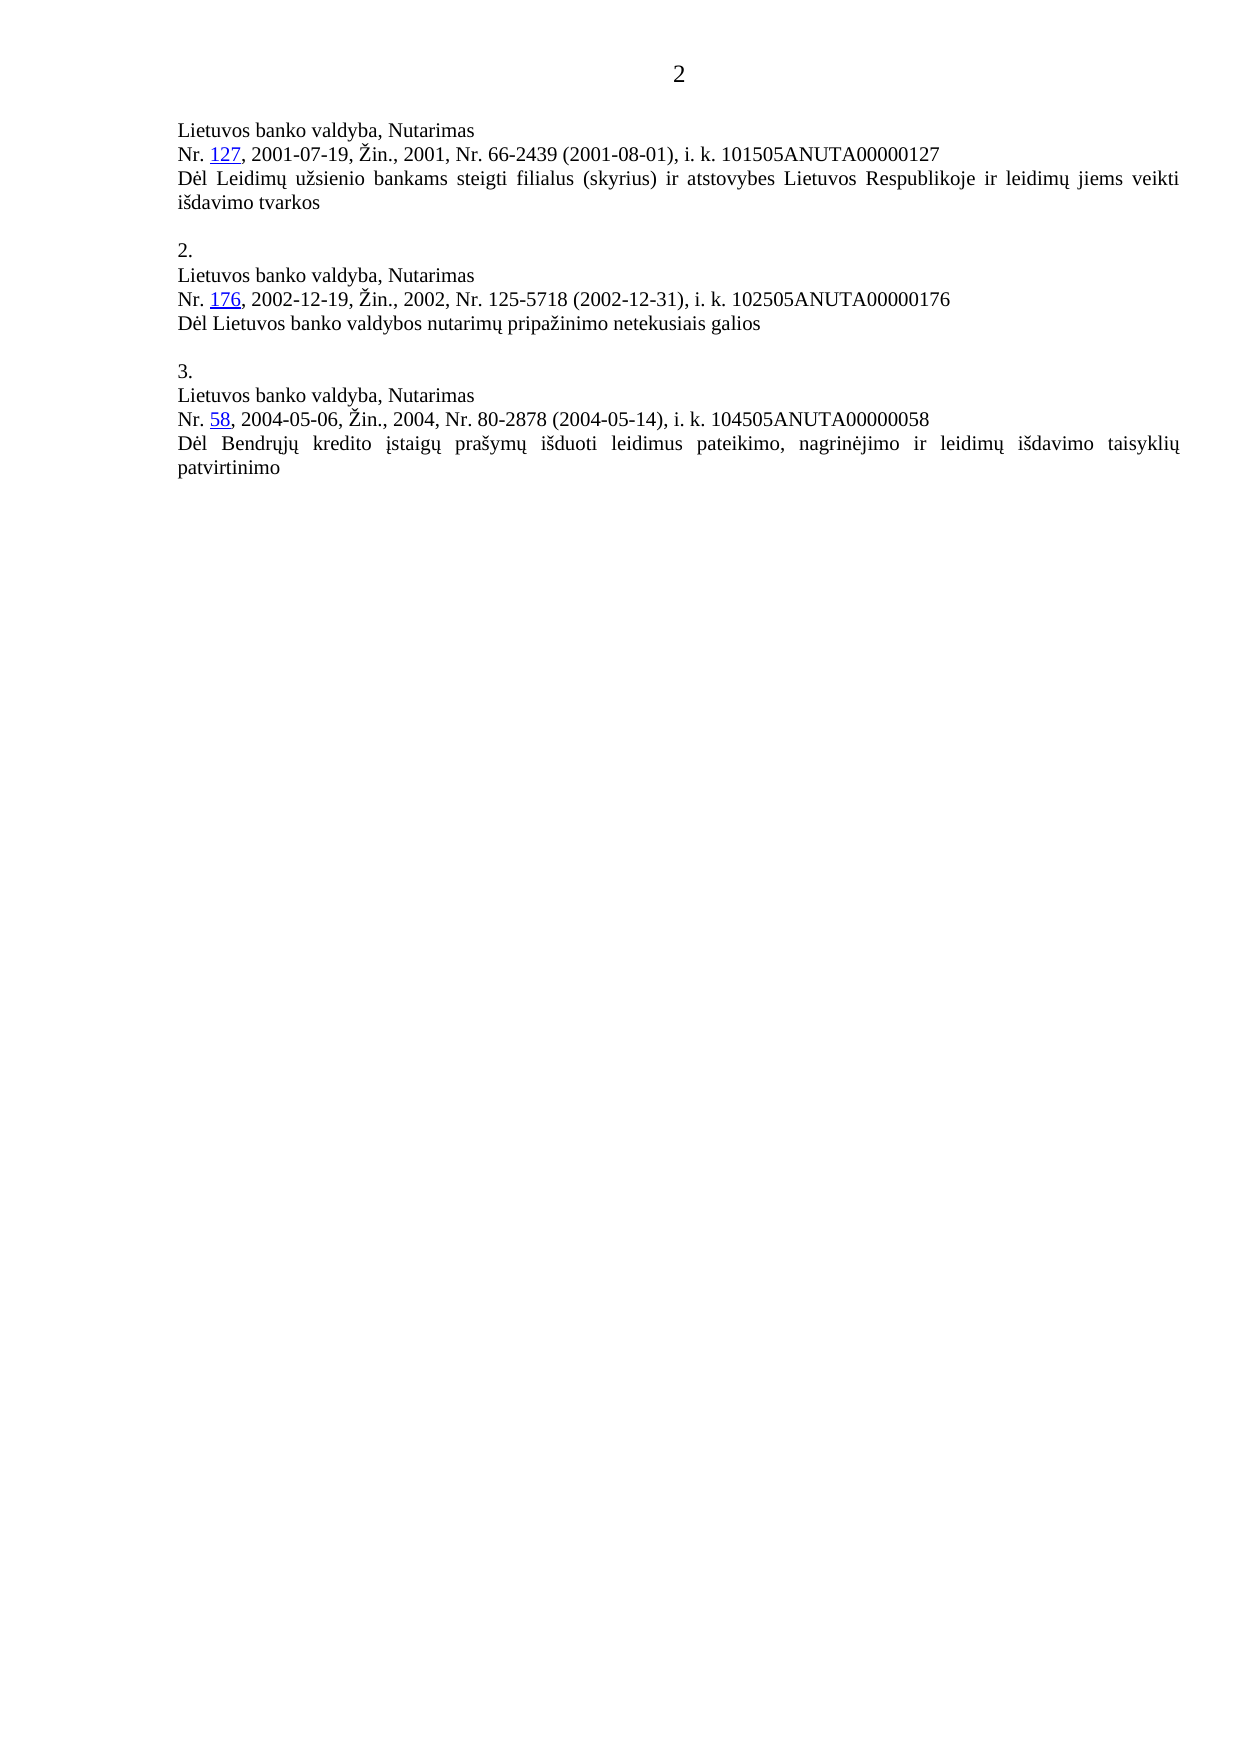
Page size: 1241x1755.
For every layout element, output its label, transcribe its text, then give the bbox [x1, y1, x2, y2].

text 2. [177, 238, 1181, 262]
text Lietuvos banko valdyba, Nutarimas [177, 383, 1181, 407]
text 3. [177, 359, 1181, 383]
text Nr. 127, 2001-07-19, Žin., 2001, Nr. 66-2439 (2001-08-01), i. k. 101505ANUTA00000127 [177, 142, 1181, 166]
text Lietuvos banko valdyba, Nutarimas [177, 118, 1181, 142]
text Dėl Bendrųjų kredito įstaigų prašymų išduoti leidimus pateikimo, nagrinėjimo ir leidimų išdavimo taisyklių patvirtinimo [177, 431, 1181, 479]
text Lietuvos banko valdyba, Nutarimas [177, 262, 1181, 287]
text Dėl Leidimų užsienio bankams steigti filialus (skyrius) ir atstovybes Lietuvos Respublikoje ir leidimų jiems veikti išdavimo tvarkos [177, 166, 1181, 214]
text Dėl Lietuvos banko valdybos nutarimų pripažinimo netekusiais galios [177, 311, 1181, 335]
text Nr. 176, 2002-12-19, Žin., 2002, Nr. 125-5718 (2002-12-31), i. k. 102505ANUTA00000176 [177, 287, 1181, 311]
text Nr. 58, 2004-05-06, Žin., 2004, Nr. 80-2878 (2004-05-14), i. k. 104505ANUTA00000058 [177, 407, 1181, 431]
